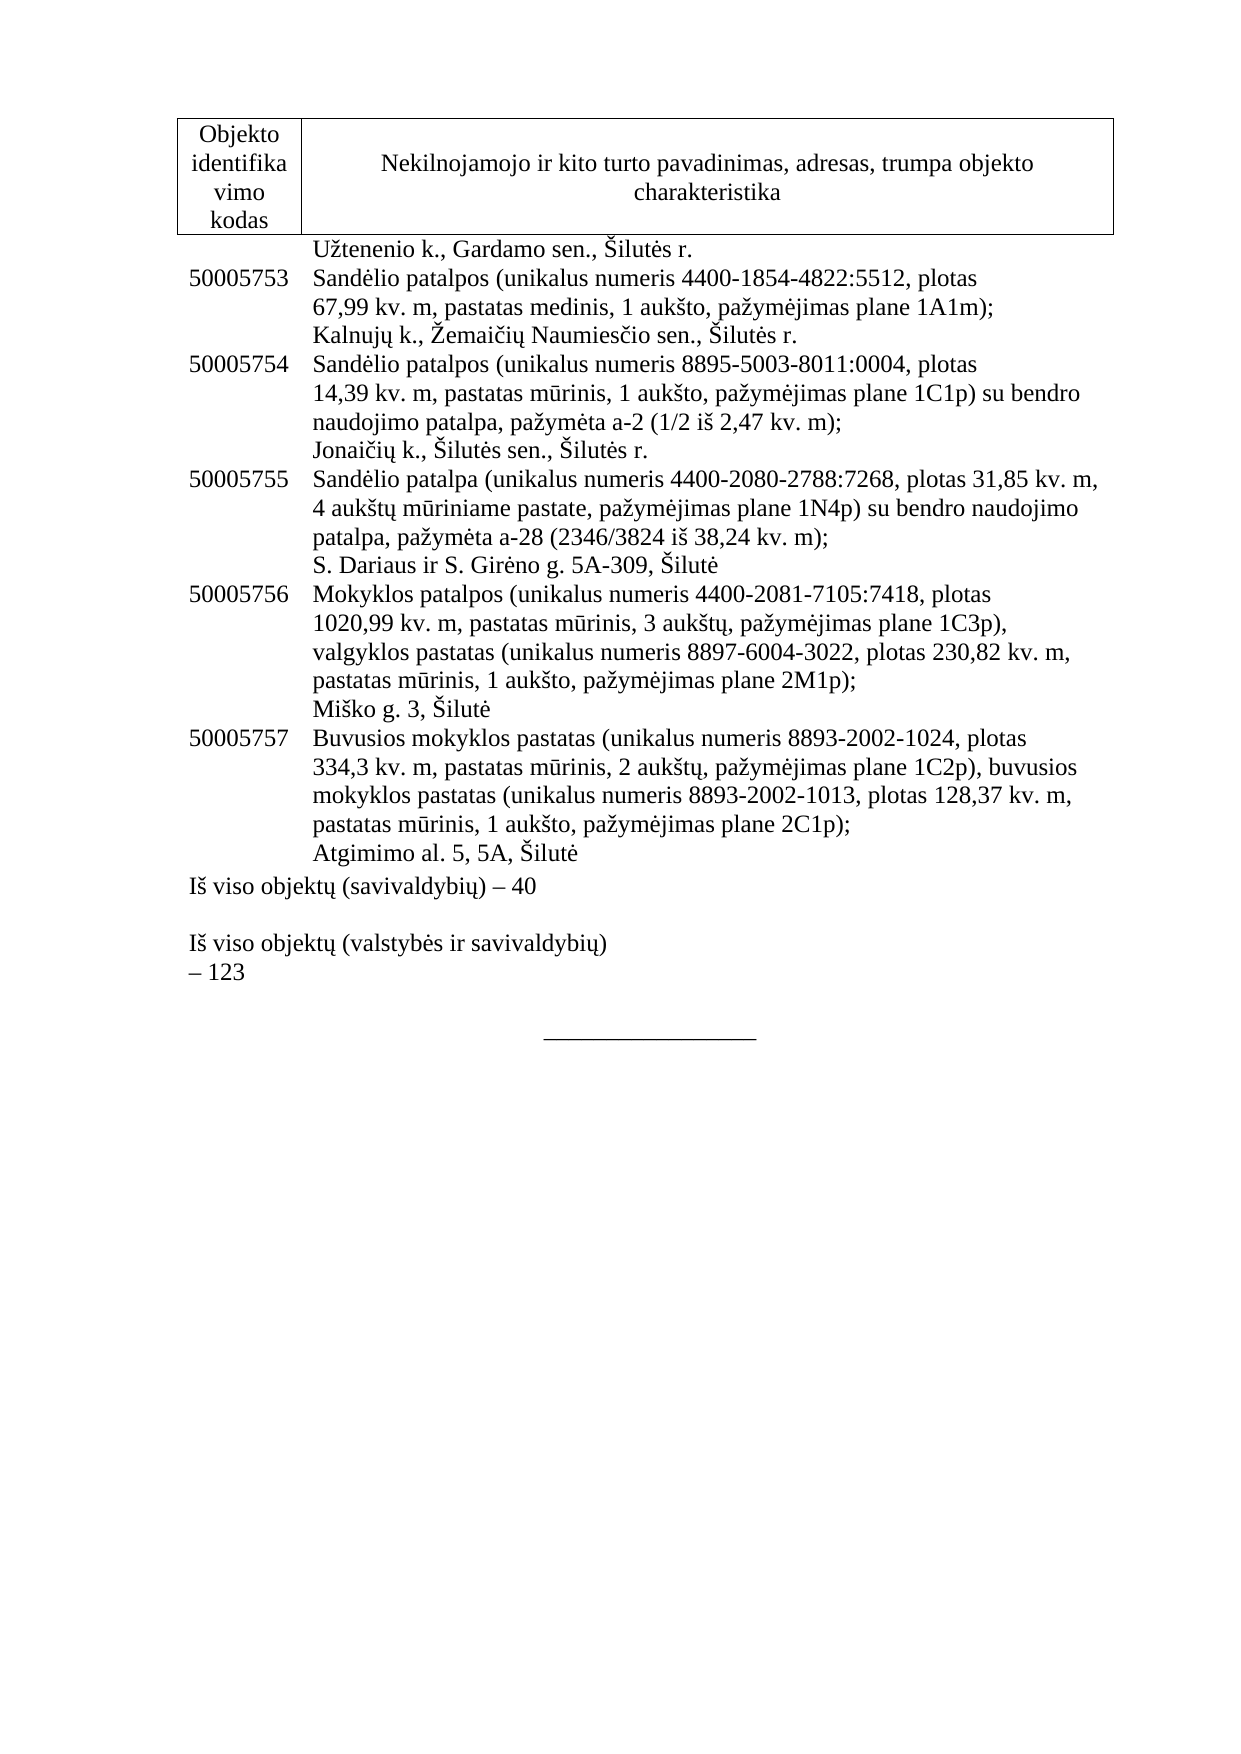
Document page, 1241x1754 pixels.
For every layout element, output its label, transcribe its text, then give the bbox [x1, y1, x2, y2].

table_cell Iš viso objektų (valstybės ir savivaldybių) – 123 [177, 928, 637, 986]
table_cell 50005753 [177, 263, 301, 349]
table_cell 50005757 [177, 723, 301, 867]
table_cell [637, 871, 752, 899]
table_cell Buvusios mokyklos pastatas (unikalus numeris 8893-2002-1024, plotas 334,3 kv. m, pastatas mūrinis, 2 aukštų, pažymėjimas plane 1C2p), buvusios mokyklos pastatas (unikalus numeris 8893-2002-1013, plotas 128,37 kv. m, pastatas mūrinis, 1 aukšto, pažymėjimas plane 2C1p); Atgimimo al. 5, 5A, Šilutė [301, 723, 1113, 867]
table_cell 50005755 [177, 464, 301, 579]
table_header Objekto identifikavimo kodas [178, 119, 301, 234]
text _________________ [177, 1014, 1122, 1043]
table_cell Iš viso objektų (savivaldybių) – 40 [177, 871, 637, 899]
table_cell Sandėlio patalpos (unikalus numeris 4400-1854-4822:5512, plotas 67,99 kv. m, pastatas medinis, 1 aukšto, pažymėjimas plane 1A1m); Kalnujų k., Žemaičių Naumiesčio sen., Šilutės r. [301, 263, 1113, 349]
table_cell Mokyklos patalpos (unikalus numeris 4400-2081-7105:7418, plotas 1020,99 kv. m, pastatas mūrinis, 3 aukštų, pažymėjimas plane 1C3p), valgyklos pastatas (unikalus numeris 8897-6004-3022, plotas 230,82 kv. m, pastatas mūrinis, 1 aukšto, pažymėjimas plane 2M1p); Miško g. 3, Šilutė [301, 579, 1113, 723]
table_cell Užtenenio k., Gardamo sen., Šilutės r. [301, 235, 1113, 263]
table_header Nekilnojamojo ir kito turto pavadinimas, adresas, trumpa objekto charakteristika [302, 119, 1113, 234]
table_cell [752, 871, 1113, 899]
table_cell [177, 235, 301, 263]
table_cell 50005754 [177, 349, 301, 464]
table_cell [637, 928, 752, 986]
table_cell [177, 900, 1113, 928]
table_cell [752, 928, 1113, 986]
table_cell Sandėlio patalpa (unikalus numeris 4400-2080-2788:7268, plotas 31,85 kv. m, 4 aukštų mūriniame pastate, pažymėjimas plane 1N4p) su bendro naudojimo patalpa, pažymėta a-28 (2346/3824 iš 38,24 kv. m); S. Dariaus ir S. Girėno g. 5A-309, Šilutė [301, 464, 1113, 579]
table_cell 50005756 [177, 579, 301, 723]
table_cell Sandėlio patalpos (unikalus numeris 8895-5003-8011:0004, plotas 14,39 kv. m, pastatas mūrinis, 1 aukšto, pažymėjimas plane 1C1p) su bendro naudojimo patalpa, pažymėta a-2 (1/2 iš 2,47 kv. m); Jonaičių k., Šilutės sen., Šilutės r. [301, 349, 1113, 464]
